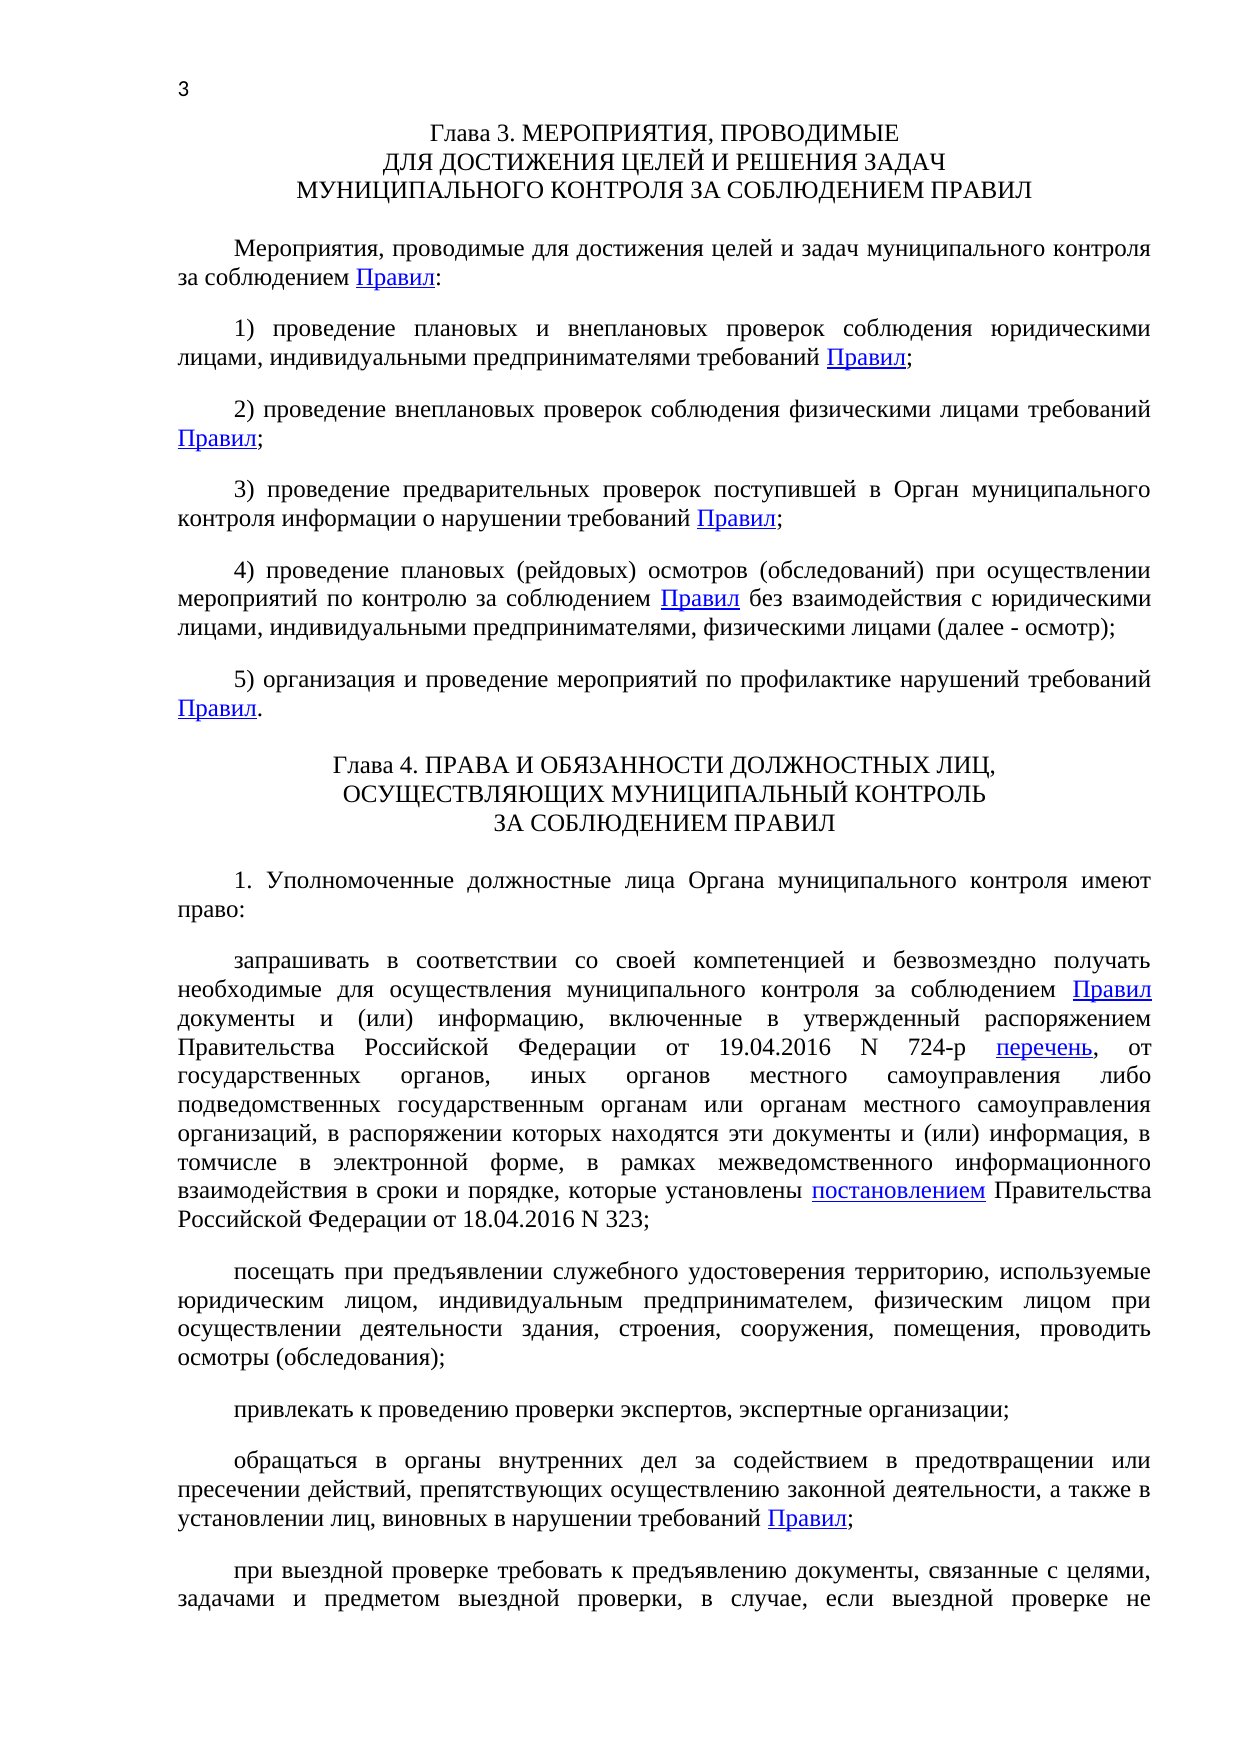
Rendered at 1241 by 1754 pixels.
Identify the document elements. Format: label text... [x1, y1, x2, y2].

text обращаться в органы внутренних дел за содействием в предотвращении или пресечении действий, препятствующих осуществлению законной деятельности, а также в установлении лиц, виновных в нарушении требований Правил; [177, 1446, 1152, 1532]
text ЗА СОБЛЮДЕНИЕМ ПРАВИЛ [177, 808, 1152, 836]
text 4) проведение плановых (рейдовых) осмотров (обследований) при осуществлении мероприятий по контролю за соблюдением Правил без взаимодействия с юридическими лицами, индивидуальными предпринимателями, физическими лицами (далее - осмотр); [177, 555, 1152, 641]
text ОСУЩЕСТВЛЯЮЩИХ МУНИЦИПАЛЬНЫЙ КОНТРОЛЬ [177, 779, 1152, 808]
text ДЛЯ ДОСТИЖЕНИЯ ЦЕЛЕЙ И РЕШЕНИЯ ЗАДАЧ [177, 147, 1152, 176]
text 1) проведение плановых и внеплановых проверок соблюдения юридическими лицами, индивидуальными предпринимателями требований Правил; [177, 313, 1152, 371]
subtitle Глава 4. ПРАВА И ОБЯЗАННОСТИ ДОЛЖНОСТНЫХ ЛИЦ, [177, 750, 1152, 779]
text Мероприятия, проводимые для достижения целей и задач муниципального контроля за соблюдением Правил: [177, 233, 1152, 291]
text МУНИЦИПАЛЬНОГО КОНТРОЛЯ ЗА СОБЛЮДЕНИЕМ ПРАВИЛ [177, 176, 1152, 204]
text 3) проведение предварительных проверок поступившей в Орган муниципального контроля информации о нарушении требований Правил; [177, 474, 1152, 532]
text привлекать к проведению проверки экспертов, экспертные организации; [177, 1394, 1152, 1423]
text 2) проведение внеплановых проверок соблюдения физическими лицами требований Правил; [177, 394, 1152, 451]
text при выездной проверке требовать к предъявлению документы, связанные с целями, задачами и предметом выездной проверки, в случае, если выездной проверке не [177, 1555, 1152, 1612]
text посещать при предъявлении служебного удостоверения территорию, используемые юридическим лицом, индивидуальным предпринимателем, физическим лицом при осуществлении деятельности здания, строения, сооружения, помещения, проводить осмотры (обследования); [177, 1256, 1152, 1371]
text 5) организация и проведение мероприятий по профилактике нарушений требований Правил. [177, 664, 1152, 721]
text 1. Уполномоченные должностные лица Органа муниципального контроля имеют право: [177, 865, 1152, 923]
text запрашивать в соответствии со своей компетенцией и безвозмездно получать необходимые для осуществления муниципального контроля за соблюдением Правил документы и (или) информацию, включенные в утвержденный распоряжением Правительства Российской Федерации от 19.04.2016 N 724-р перечень, от государственных органов, иных органов местного самоуправления либо подведомственных государственным органам или органам местного самоуправления организаций, в распоряжении которых находятся эти документы и (или) информация, в томчисле в электронной форме, в рамках межведомственного информационного взаимодействия в сроки и порядке, которые установлены постановлением Правительства Российской Федерации от 18.04.2016 N 323; [177, 946, 1152, 1233]
subtitle Глава 3. МЕРОПРИЯТИЯ, ПРОВОДИМЫЕ [177, 118, 1152, 147]
